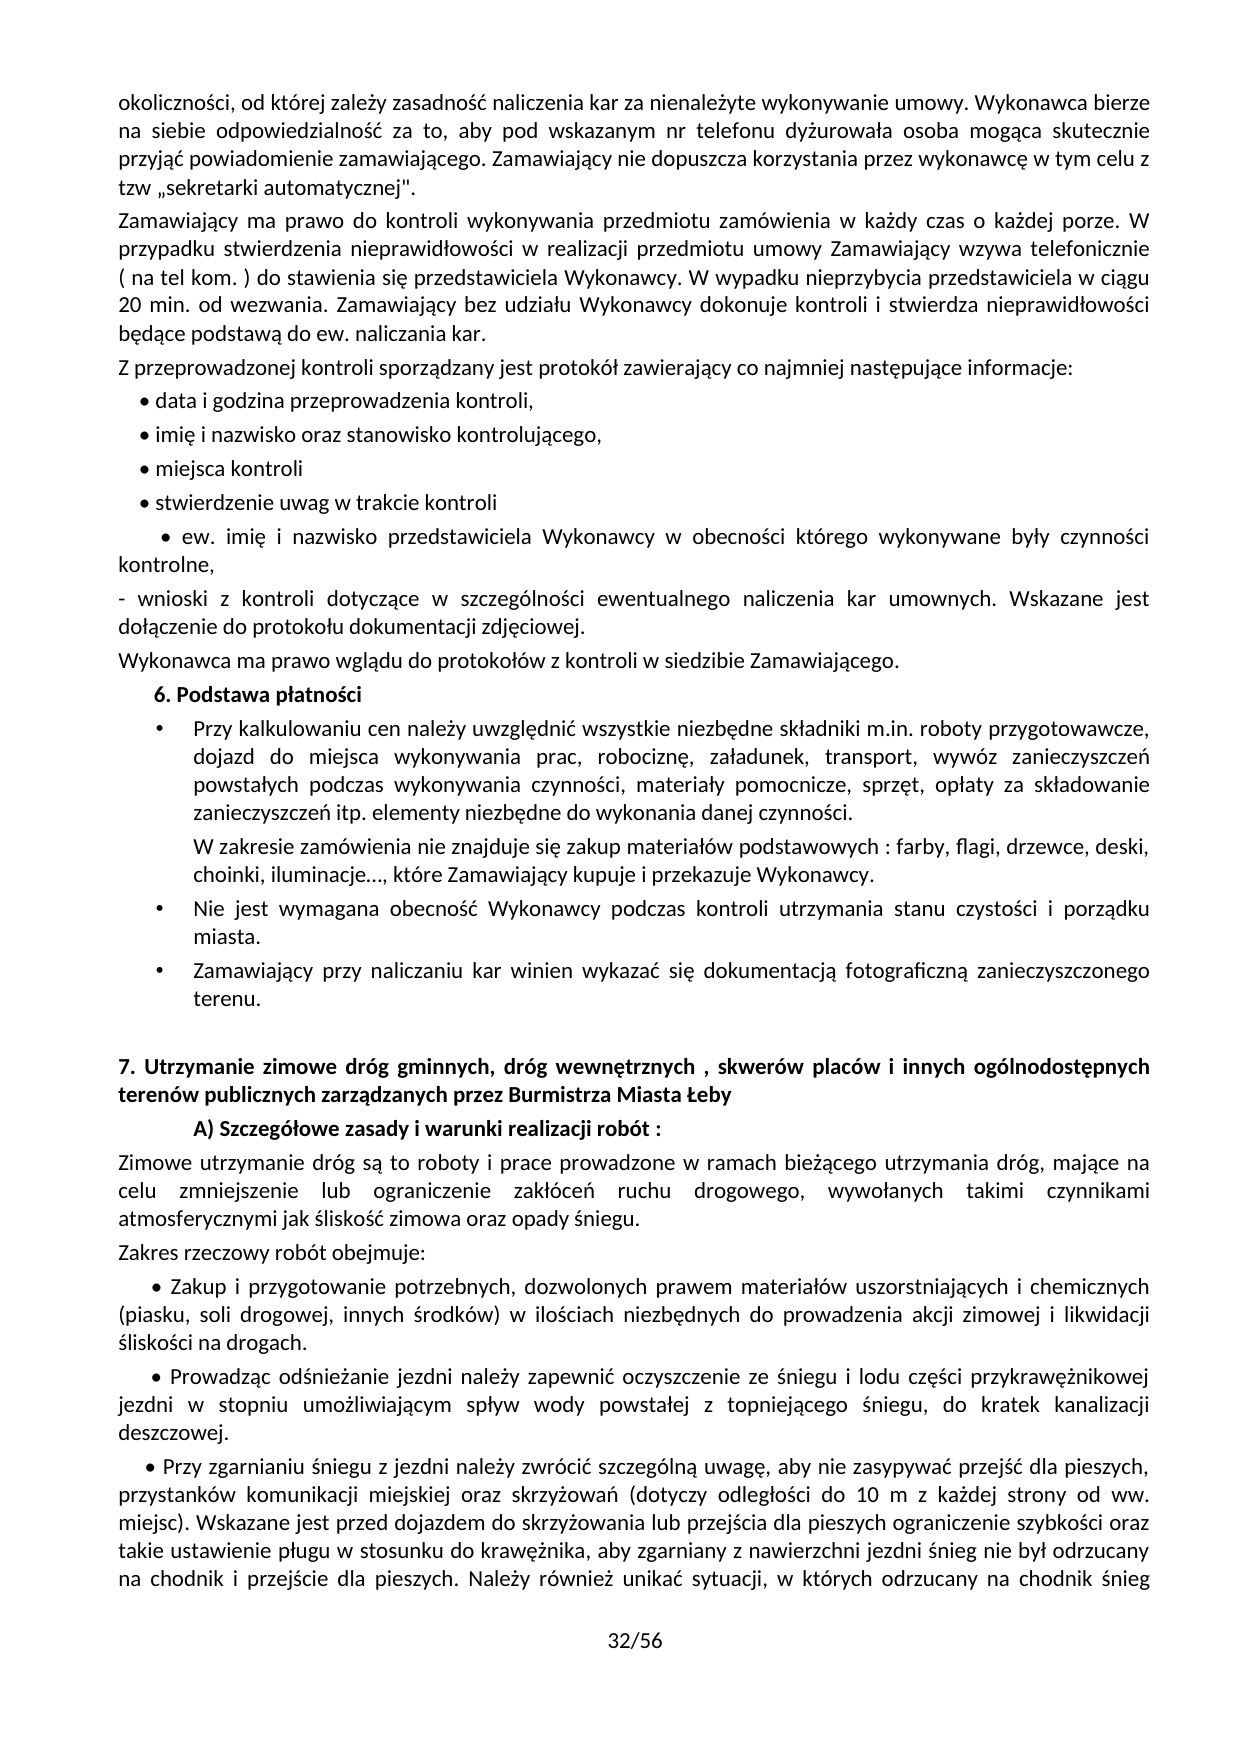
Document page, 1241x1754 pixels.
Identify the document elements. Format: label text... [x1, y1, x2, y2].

text • Zakup i przygotowanie potrzebnych, dozwolonych prawem materiałów uszorstniających i chemicznych (piasku, soli drogowej, innych środków) w ilościach niezbędnych do prowadzenia akcji zimowej i likwidacji śliskości na drogach. [118, 1272, 1152, 1356]
text 7. Utrzymanie zimowe dróg gminnych, dróg wewnętrznych , skwerów placów i innych ogólnodostępnych terenów publicznych zarządzanych przez Burmistrza Miasta Łeby [118, 1052, 1152, 1108]
text • miejsca kontroli [118, 454, 1152, 482]
list Nie jest wymagana obecność Wykonawcy podczas kontroli utrzymania stanu czystości i porządku miasta. [156, 894, 1152, 950]
text • Przy zgarnianiu śniegu z jezdni należy zwrócić szczególną uwagę, aby nie zasypywać przejść dla pieszych, przystanków komunikacji miejskiej oraz skrzyżowań (dotyczy odległości do 10 m z każdej strony od ww. miejsc). Wskazane jest przed dojazdem do skrzyżowania lub przejścia dla pieszych ograniczenie szybkości oraz takie ustawienie pługu w stosunku do krawężnika, aby zgarniany z nawierzchni jezdni śnieg nie był odrzucany na chodnik i przejście dla pieszych. Należy również unikać sytuacji, w których odrzucany na chodnik śnieg [118, 1452, 1152, 1592]
list 6. Podstawa płatności [118, 680, 1152, 708]
text okoliczności, od której zależy zasadność naliczenia kar za nienależyte wykonywanie umowy. Wykonawca bierze na siebie odpowiedzialność za to, aby pod wskazanym nr telefonu dyżurowała osoba mogąca skutecznie przyjąć powiadomienie zamawiającego. Zamawiający nie dopuszcza korzystania przez wykonawcę w tym celu z tzw „sekretarki automatycznej". [118, 88, 1152, 201]
text Zakres rzeczowy robót obejmuje: [118, 1238, 1152, 1266]
text Zimowe utrzymanie dróg są to roboty i prace prowadzone w ramach bieżącego utrzymania dróg, mające na celu zmniejszenie lub ograniczenie zakłóceń ruchu drogowego, wywołanych takimi czynnikami atmosferycznymi jak śliskość zimowa oraz opady śniegu. [118, 1148, 1152, 1232]
text Wykonawca ma prawo wglądu do protokołów z kontroli w siedzibie Zamawiającego. [118, 646, 1152, 674]
list Przy kalkulowaniu cen należy uwzględnić wszystkie niezbędne składniki m.in. roboty przygotowawcze, dojazd do miejsca wykonywania prac, robociznę, załadunek, transport, wywóz zanieczyszczeń powstałych podczas wykonywania czynności, materiały pomocnicze, sprzęt, opłaty za składowanie zanieczyszczeń itp. elementy niezbędne do wykonania danej czynności. [156, 714, 1152, 826]
list A) Szczegółowe zasady i warunki realizacji robót : [156, 1114, 1152, 1142]
text • Prowadząc odśnieżanie jezdni należy zapewnić oczyszczenie ze śniegu i lodu części przykrawężnikowej jezdni w stopniu umożliwiającym spływ wody powstałej z topniejącego śniegu, do kratek kanalizacji deszczowej. [118, 1362, 1152, 1446]
text • data i godzina przeprowadzenia kontroli, [118, 387, 1152, 414]
text • imię i nazwisko oraz stanowisko kontrolującego, [118, 421, 1152, 448]
text Zamawiający ma prawo do kontroli wykonywania przedmiotu zamówienia w każdy czas o każdej porze. W przypadku stwierdzenia nieprawidłowości w realizacji przedmiotu umowy Zamawiający wzywa telefonicznie ( na tel kom. ) do stawienia się przedstawiciela Wykonawcy. W wypadku nieprzybycia przedstawiciela w ciągu 20 min. od wezwania. Zamawiający bez udziału Wykonawcy dokonuje kontroli i stwierdza nieprawidłowości będące podstawą do ew. naliczania kar. [118, 207, 1152, 347]
list W zakresie zamówienia nie znajduje się zakup materiałów podstawowych : farby, flagi, drzewce, deski, choinki, iluminacje…, które Zamawiający kupuje i przekazuje Wykonawcy. [156, 832, 1152, 888]
text Z przeprowadzonej kontroli sporządzany jest protokół zawierający co najmniej następujące informacje: [118, 353, 1152, 381]
text • stwierdzenie uwag w trakcie kontroli [118, 488, 1152, 516]
list Zamawiający przy naliczaniu kar winien wykazać się dokumentacją fotograficzną zanieczyszczonego terenu. [156, 956, 1152, 1012]
text • ew. imię i nazwisko przedstawiciela Wykonawcy w obecności którego wykonywane były czynności kontrolne, [118, 522, 1152, 578]
text - wnioski z kontroli dotyczące w szczególności ewentualnego naliczenia kar umownych. Wskazane jest dołączenie do protokołu dokumentacji zdjęciowej. [118, 584, 1152, 640]
